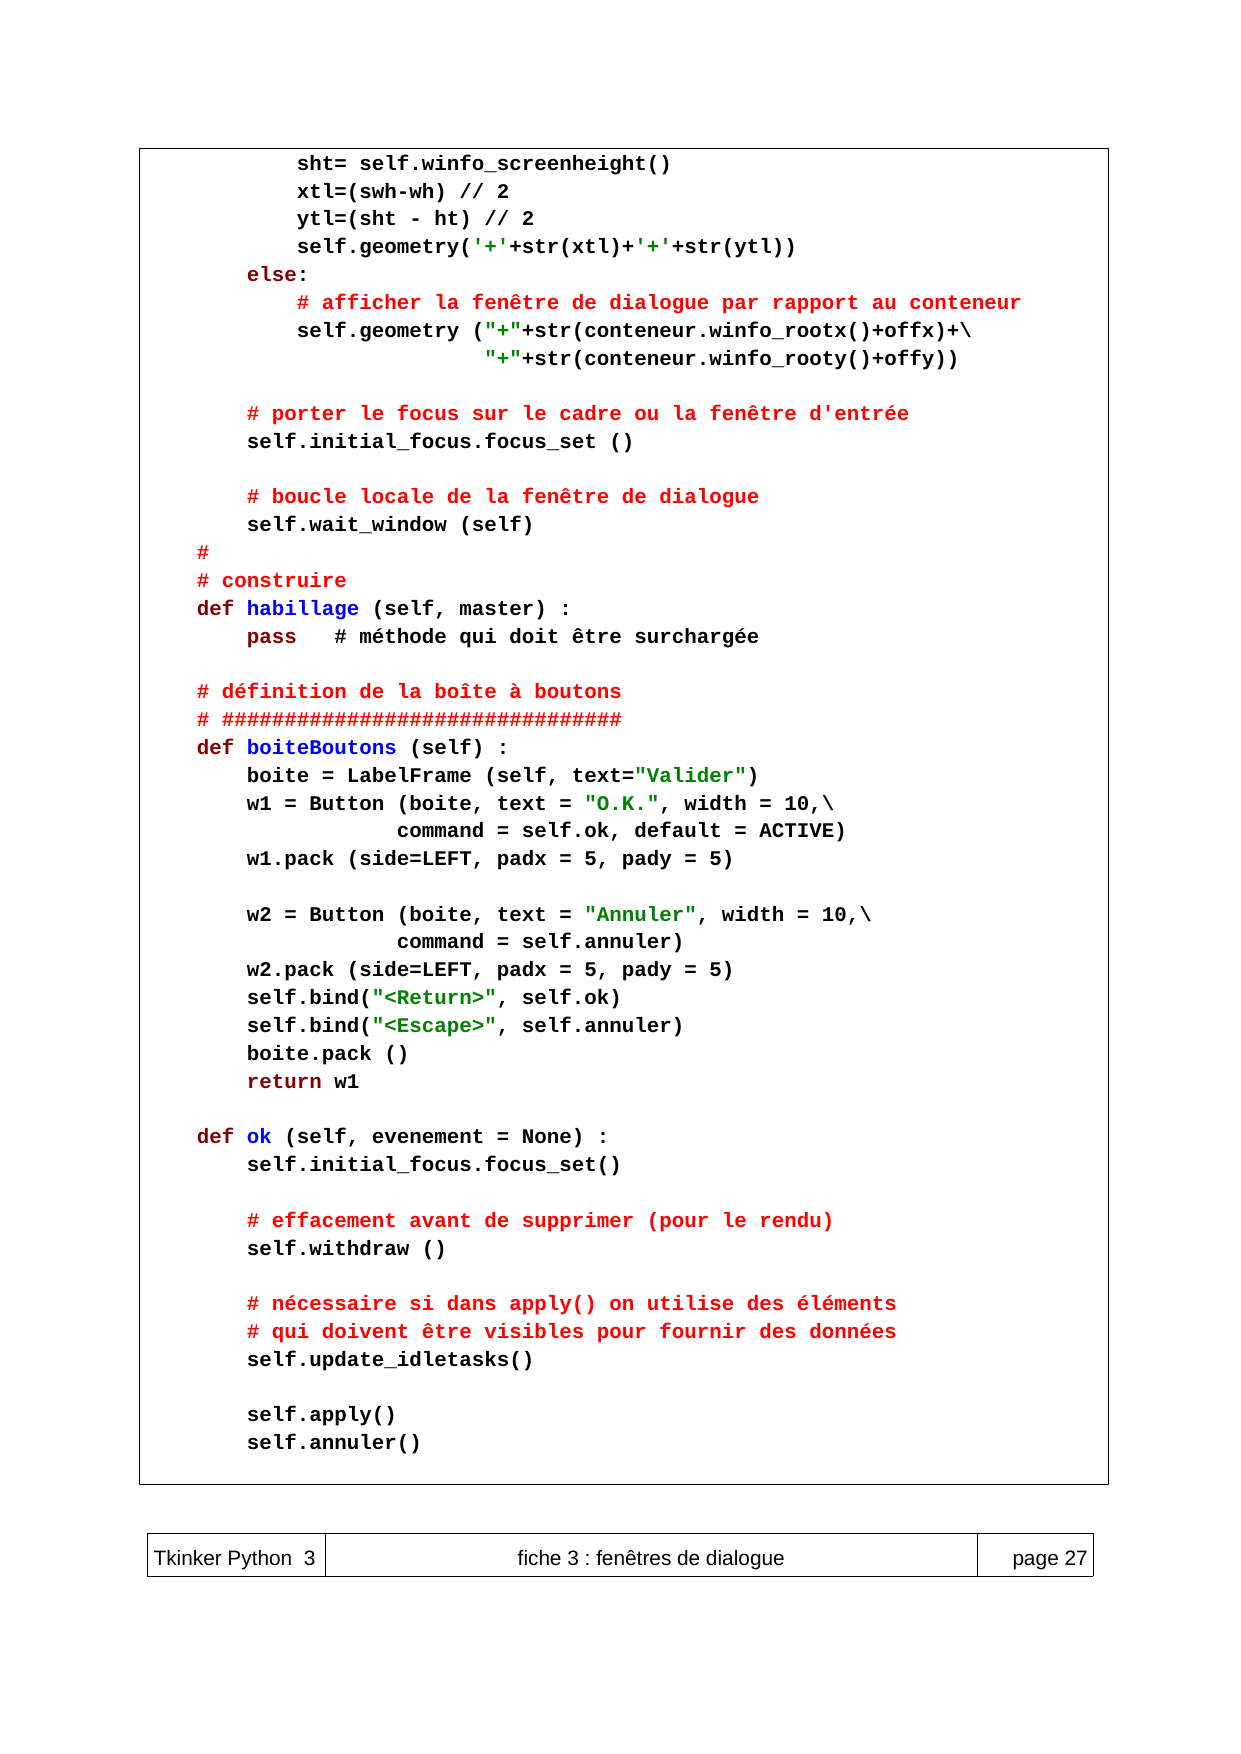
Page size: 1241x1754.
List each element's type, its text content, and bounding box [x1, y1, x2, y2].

table_cell sht= self.winfo_screenheight() xtl=(swh-wh) // 2 ytl=(sht - ht) // 2 self.geometry('+'+str(xtl)+'+'+str(ytl)) else: # afficher la fenêtre de dialogue par rapport au conteneur self.geometry ("+"+str(conteneur.winfo_rootx()+offx)+\ "+"+str(conteneur.winfo_rooty()+offy)) # porter le focus sur le cadre ou la fenêtre d'entrée self.initial_focus.focus_set () # boucle locale de la fenêtre de dialogue self.wait_window (self) # # construire def habillage (self, master) : pass # méthode qui doit être surchargée # définition de la boîte à boutons # ################################ def boiteBoutons (self) : boite = LabelFrame (self, text="Valider") w1 = Button (boite, text = "O.K.", width = 10,\ command = self.ok, default = ACTIVE) w1.pack (side=LEFT, padx = 5, pady = 5) w2 = Button (boite, text = "Annuler", width = 10,\ command = self.annuler) w2.pack (side=LEFT, padx = 5, pady = 5) self.bind("<Return>", self.ok) self.bind("<Escape>", self.annuler) boite.pack () return w1 def ok (self, evenement = None) : self.initial_focus.focus_set() # effacement avant de supprimer (pour le rendu) self.withdraw () # nécessaire si dans apply() on utilise des éléments # qui doivent être visibles pour fournir des données self.update_idletasks() self.apply() self.annuler() [140, 149, 1108, 1484]
